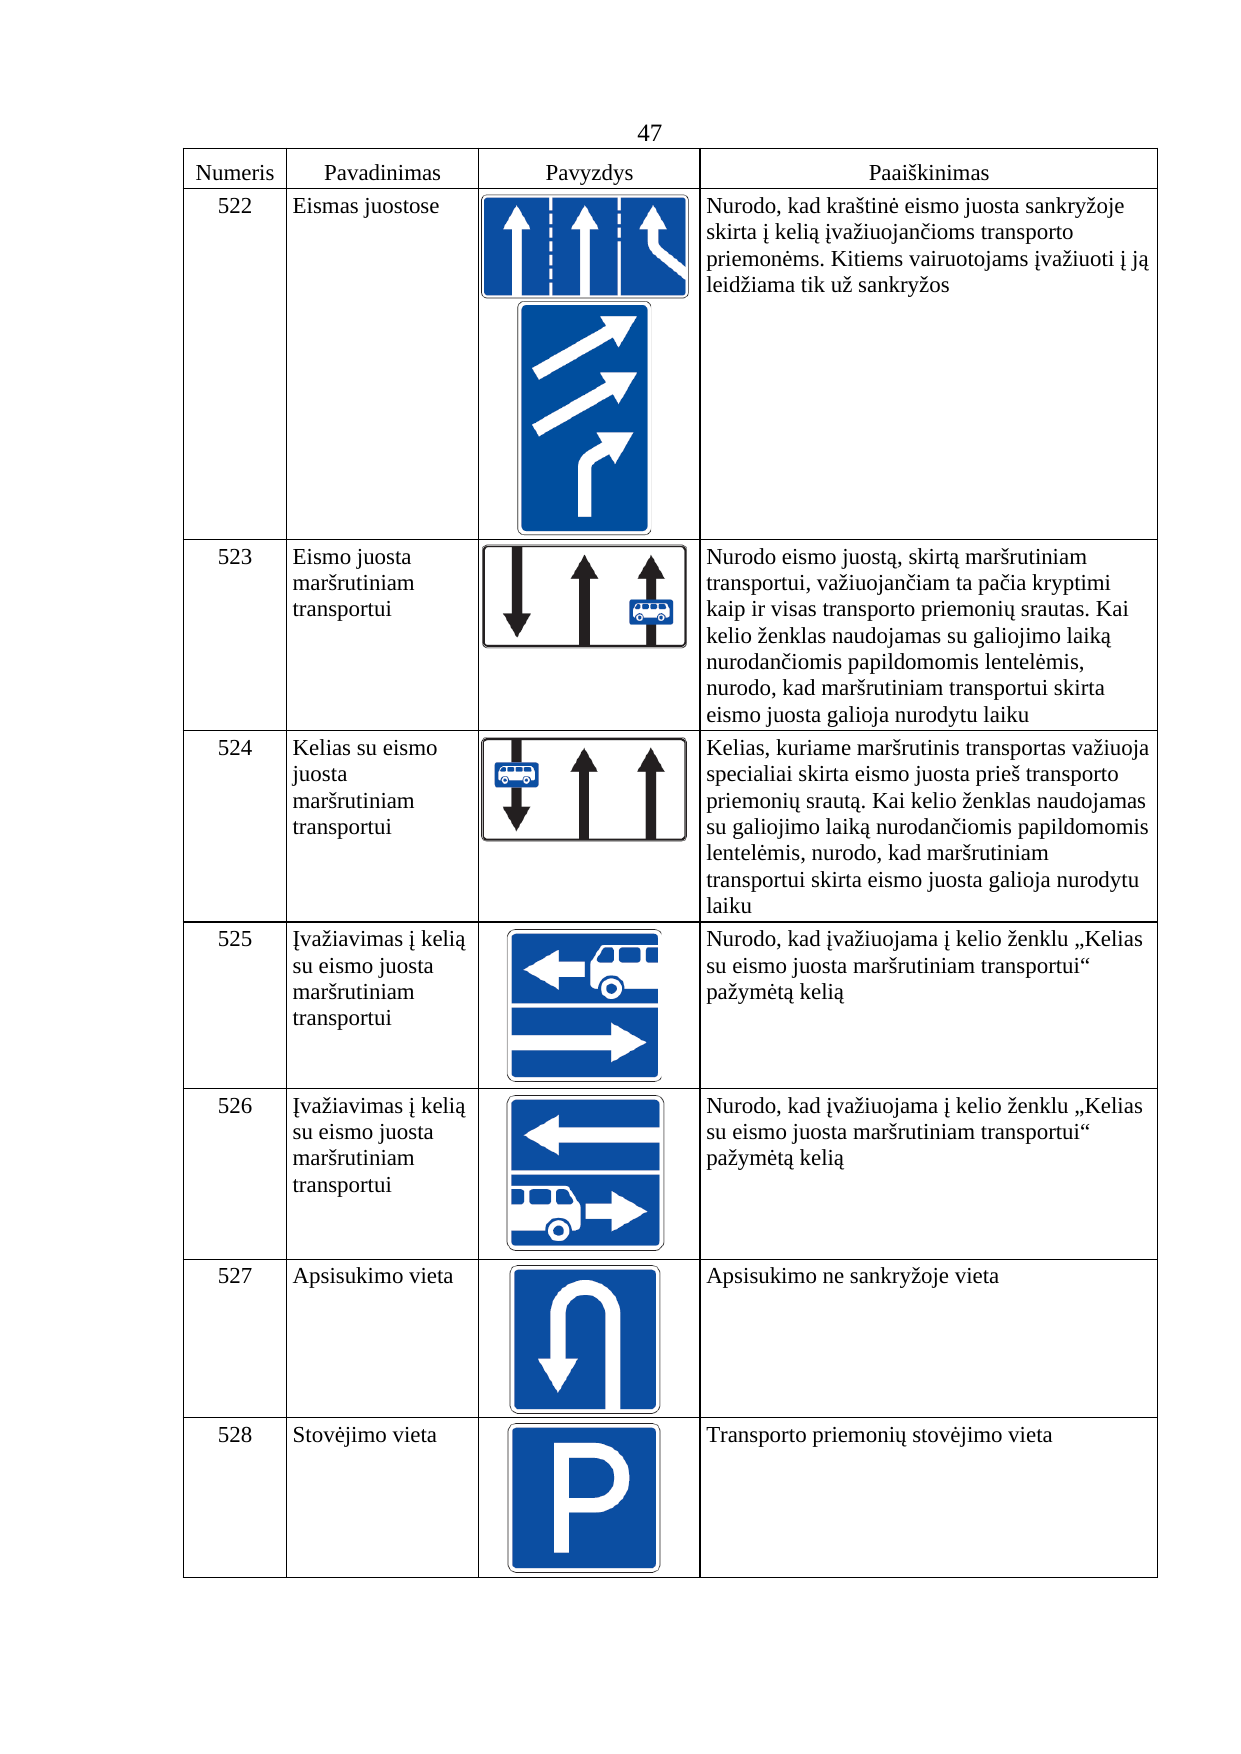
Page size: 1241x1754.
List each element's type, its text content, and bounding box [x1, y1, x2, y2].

table_cell Apsisukimo vieta [287, 1260, 478, 1417]
table_cell Apsisukimo ne sankryžoje vieta [701, 1260, 1157, 1417]
table_header Numeris [184, 149, 286, 188]
table_cell [479, 1418, 699, 1577]
table_cell Nurodo, kad kraštinė eismo juosta sankryžoje skirta į kelią įvažiuojančioms transporto priemonėms. Kitiems vairuotojams įvažiuoti į ją leidžiama tik už sankryžos [701, 189, 1157, 539]
table_cell Kelias, kuriame maršrutinis transportas važiuoja specialiai skirta eismo juosta prieš transporto priemonių srautą. Kai kelio ženklas naudojamas su galiojimo laiką nurodančiomis papildomomis lentelėmis, nurodo, kad maršrutiniam transportui skirta eismo juosta galioja nurodytu laiku [701, 731, 1157, 921]
table_cell [479, 923, 699, 1088]
table_cell Eismas juostose [287, 189, 478, 539]
table_cell [479, 189, 699, 539]
table_cell 528 [184, 1418, 286, 1577]
table_cell Nurodo, kad įvažiuojama į kelio ženklu „Kelias su eismo juosta maršrutiniam transportui“ pažymėtą kelią [701, 923, 1157, 1088]
table_header Pavadinimas [287, 149, 478, 188]
table_cell [479, 1089, 699, 1259]
table_cell Eismo juosta maršrutiniam transportui [287, 540, 478, 730]
table_cell 524 [184, 731, 286, 921]
table_cell Nurodo eismo juostą, skirtą maršrutiniam transportui, važiuojančiam ta pačia kryptimi kaip ir visas transporto priemonių srautas. Kai kelio ženklas naudojamas su galiojimo laiką nurodančiomis papildomomis lentelėmis, nurodo, kad maršrutiniam transportui skirta eismo juosta galioja nurodytu laiku [701, 540, 1157, 730]
table_cell Stovėjimo vieta [287, 1418, 478, 1577]
table_cell Transporto priemonių stovėjimo vieta [701, 1418, 1157, 1577]
table_cell 523 [184, 540, 286, 730]
table_cell Nurodo, kad įvažiuojama į kelio ženklu „Kelias su eismo juosta maršrutiniam transportui“ pažymėtą kelią [701, 1089, 1157, 1259]
table_cell 526 [184, 1089, 286, 1259]
table_cell [479, 731, 699, 921]
table_cell Įvažiavimas į kelią su eismo juosta maršrutiniam transportui [287, 923, 478, 1088]
table_header Paaiškinimas [701, 149, 1157, 188]
table_cell 525 [184, 923, 286, 1088]
table_cell 522 [184, 189, 286, 539]
table_cell Įvažiavimas į kelią su eismo juosta maršrutiniam transportui [287, 1089, 478, 1259]
table_cell 527 [184, 1260, 286, 1417]
table_cell [479, 540, 699, 730]
table_header Pavyzdys [479, 149, 699, 188]
table_cell [479, 1260, 699, 1417]
table_cell Kelias su eismo juosta maršrutiniam transportui [287, 731, 478, 921]
